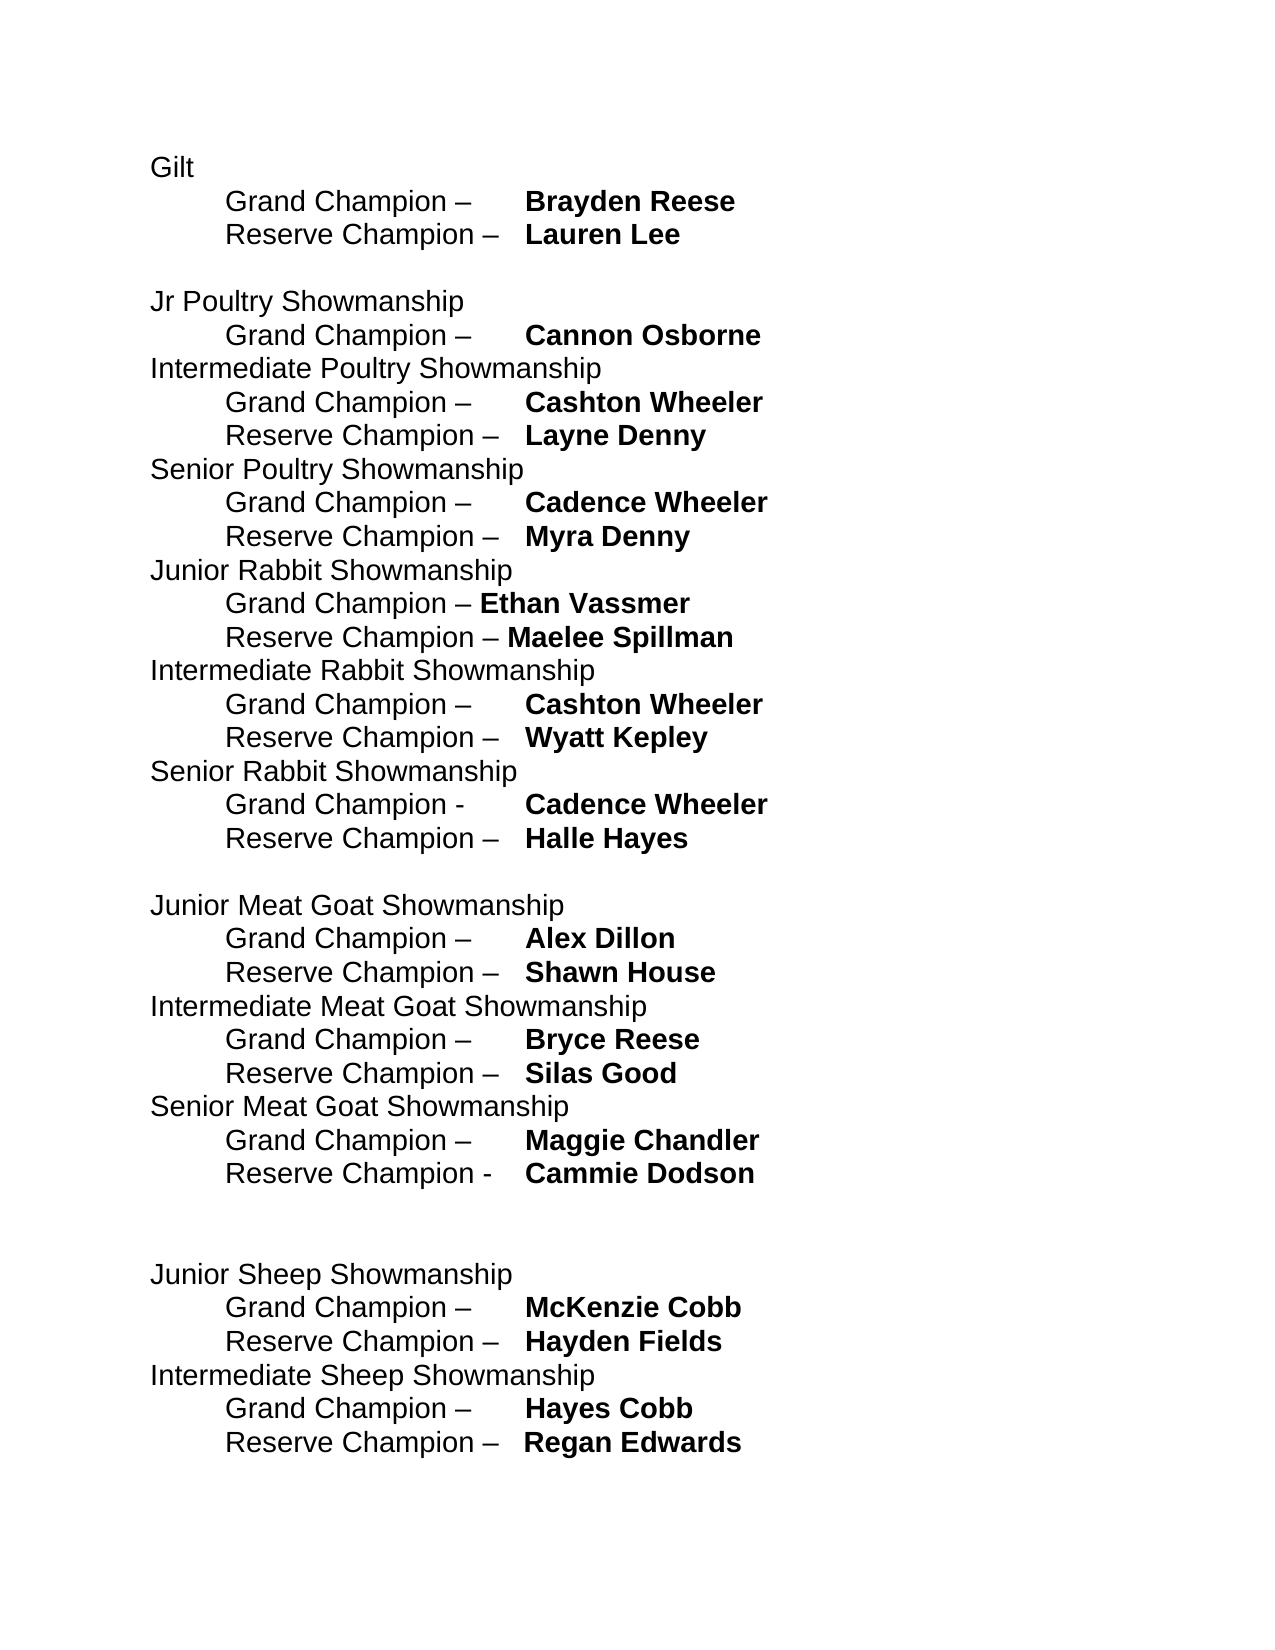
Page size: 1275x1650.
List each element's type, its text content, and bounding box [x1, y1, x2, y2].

text Grand Champion – Bryce Reese [150, 1022, 1125, 1056]
text Jr Poultry Showmanship [150, 284, 1125, 318]
text Reserve Champion – Halle Hayes [150, 821, 1125, 854]
text Grand Champion – Brayden Reese [150, 183, 1125, 217]
text Intermediate Poultry Showmanship [150, 351, 1125, 385]
text Reserve Champion – Wyatt Kepley [150, 720, 1125, 754]
text Grand Champion - Cadence Wheeler [150, 787, 1125, 821]
text Grand Champion – Maggie Chandler [150, 1123, 1125, 1156]
text Intermediate Rabbit Showmanship [150, 653, 1125, 687]
text Grand Champion – Cashton Wheeler [150, 385, 1125, 418]
text Reserve Champion – Hayden Fields [150, 1324, 1125, 1357]
text Reserve Champion – Myra Denny [150, 519, 1125, 552]
text Intermediate Meat Goat Showmanship [150, 988, 1125, 1022]
text Junior Rabbit Showmanship [150, 552, 1125, 586]
text Grand Champion – Alex Dillon [150, 921, 1125, 955]
text Reserve Champion – Lauren Lee [150, 217, 1125, 251]
text Reserve Champion – Silas Good [150, 1056, 1125, 1089]
text Senior Meat Goat Showmanship [150, 1089, 1125, 1123]
text Grand Champion – Hayes Cobb [150, 1391, 1125, 1424]
text Junior Sheep Showmanship [150, 1257, 1125, 1290]
text Intermediate Sheep Showmanship [150, 1357, 1125, 1391]
text Senior Poultry Showmanship [150, 452, 1125, 485]
text Reserve Champion – Layne Denny [150, 418, 1125, 452]
text Gilt [150, 150, 1125, 183]
text Reserve Champion - Cammie Dodson [150, 1156, 1125, 1190]
text Grand Champion – Ethan Vassmer [150, 586, 1125, 619]
text Grand Champion – Cashton Wheeler [150, 687, 1125, 720]
text Reserve Champion – Maelee Spillman [150, 619, 1125, 653]
text Grand Champion – McKenzie Cobb [225, 1290, 1125, 1324]
text Reserve Champion – Regan Edwards [150, 1424, 1125, 1458]
text Reserve Champion – Shawn House [150, 955, 1125, 988]
text Grand Champion – Cadence Wheeler [150, 485, 1125, 519]
text Junior Meat Goat Showmanship [150, 888, 1125, 921]
text Senior Rabbit Showmanship [150, 754, 1125, 787]
text Grand Champion – Cannon Osborne [150, 318, 1125, 351]
